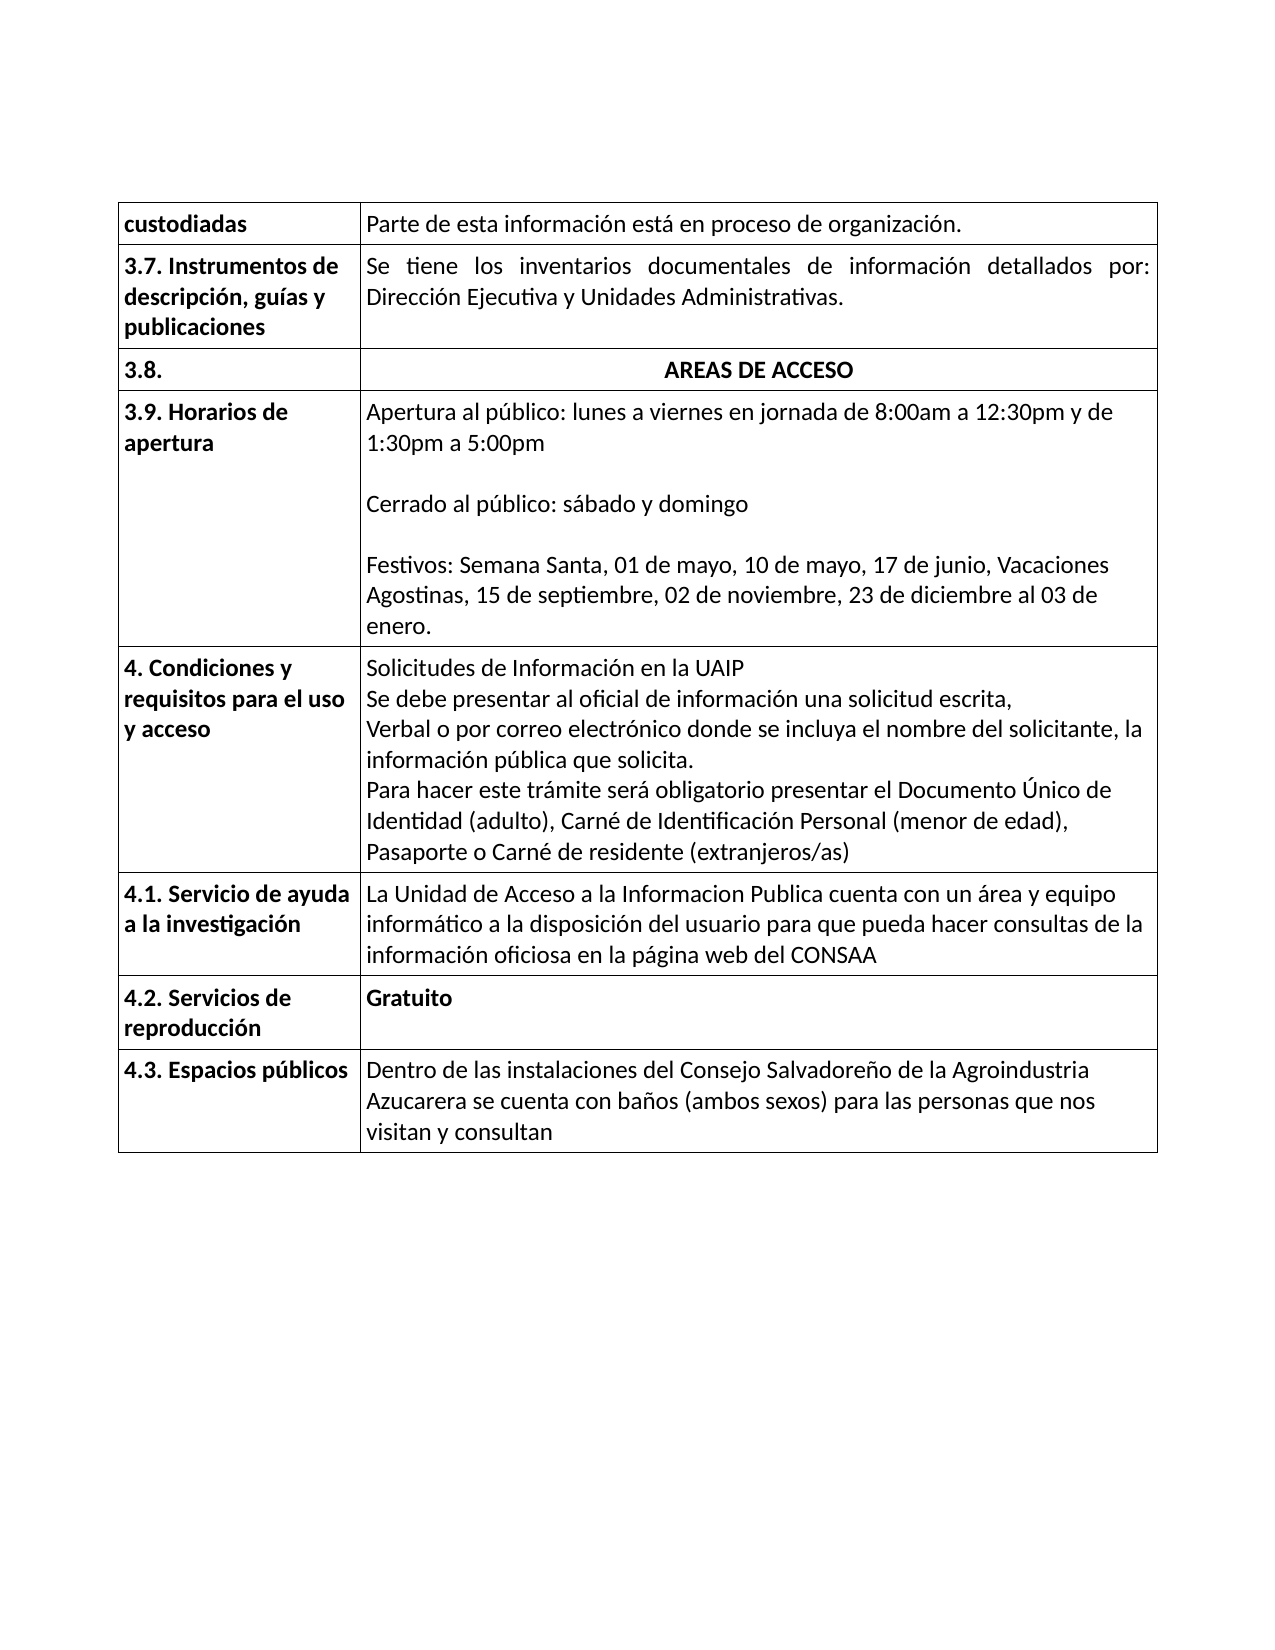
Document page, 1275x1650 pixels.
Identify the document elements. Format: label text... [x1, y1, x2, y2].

table_cell Solicitudes de Información en la UAIP Se debe presentar al oficial de información una solicitud escrita, Verbal o por correo electrónico donde se incluya el nombre del solicitante, la información pública que solicita. Para hacer este trámite será obligatorio presentar el Documento Único de Identidad (adulto), Carné de Identificación Personal (menor de edad), Pasaporte o Carné de residente (extranjeros/as) [361, 647, 1157, 872]
table_cell Dentro de las instalaciones del Consejo Salvadoreño de la Agroindustria Azucarera se cuenta con baños (ambos sexos) para las personas que nos visitan y consultan [361, 1050, 1157, 1152]
table_cell La Unidad de Acceso a la Informacion Publica cuenta con un área y equipo informático a la disposición del usuario para que pueda hacer consultas de la información oficiosa en la página web del CONSAA [361, 873, 1157, 975]
table_cell 4.1. Servicio de ayuda a la investigación [119, 873, 360, 975]
table_cell AREAS DE ACCESO [361, 349, 1157, 390]
table_cell Se tiene los inventarios documentales de información detallados por: Dirección Ejecutiva y Unidades Administrativas. [361, 245, 1157, 348]
table_cell Parte de esta información está en proceso de organización. [361, 203, 1157, 244]
table_cell 3.8. [119, 349, 360, 390]
table_cell 3.9. Horarios de apertura [119, 391, 360, 646]
table_cell 3.7. Instrumentos de descripción, guías y publicaciones [119, 245, 360, 348]
table_cell 4.3. Espacios públicos [119, 1050, 360, 1152]
table_cell custodiadas [119, 203, 360, 244]
table_cell 4. Condiciones y requisitos para el uso y acceso [119, 647, 360, 872]
table_cell Gratuito [361, 976, 1157, 1048]
table_cell Apertura al público: lunes a viernes en jornada de 8:00am a 12:30pm y de 1:30pm a 5:00pm Cerrado al público: sábado y domingo Festivos: Semana Santa, 01 de mayo, 10 de mayo, 17 de junio, Vacaciones Agostinas, 15 de septiembre, 02 de noviembre, 23 de diciembre al 03 de enero. [361, 391, 1157, 646]
table_cell 4.2. Servicios de reproducción [119, 976, 360, 1048]
